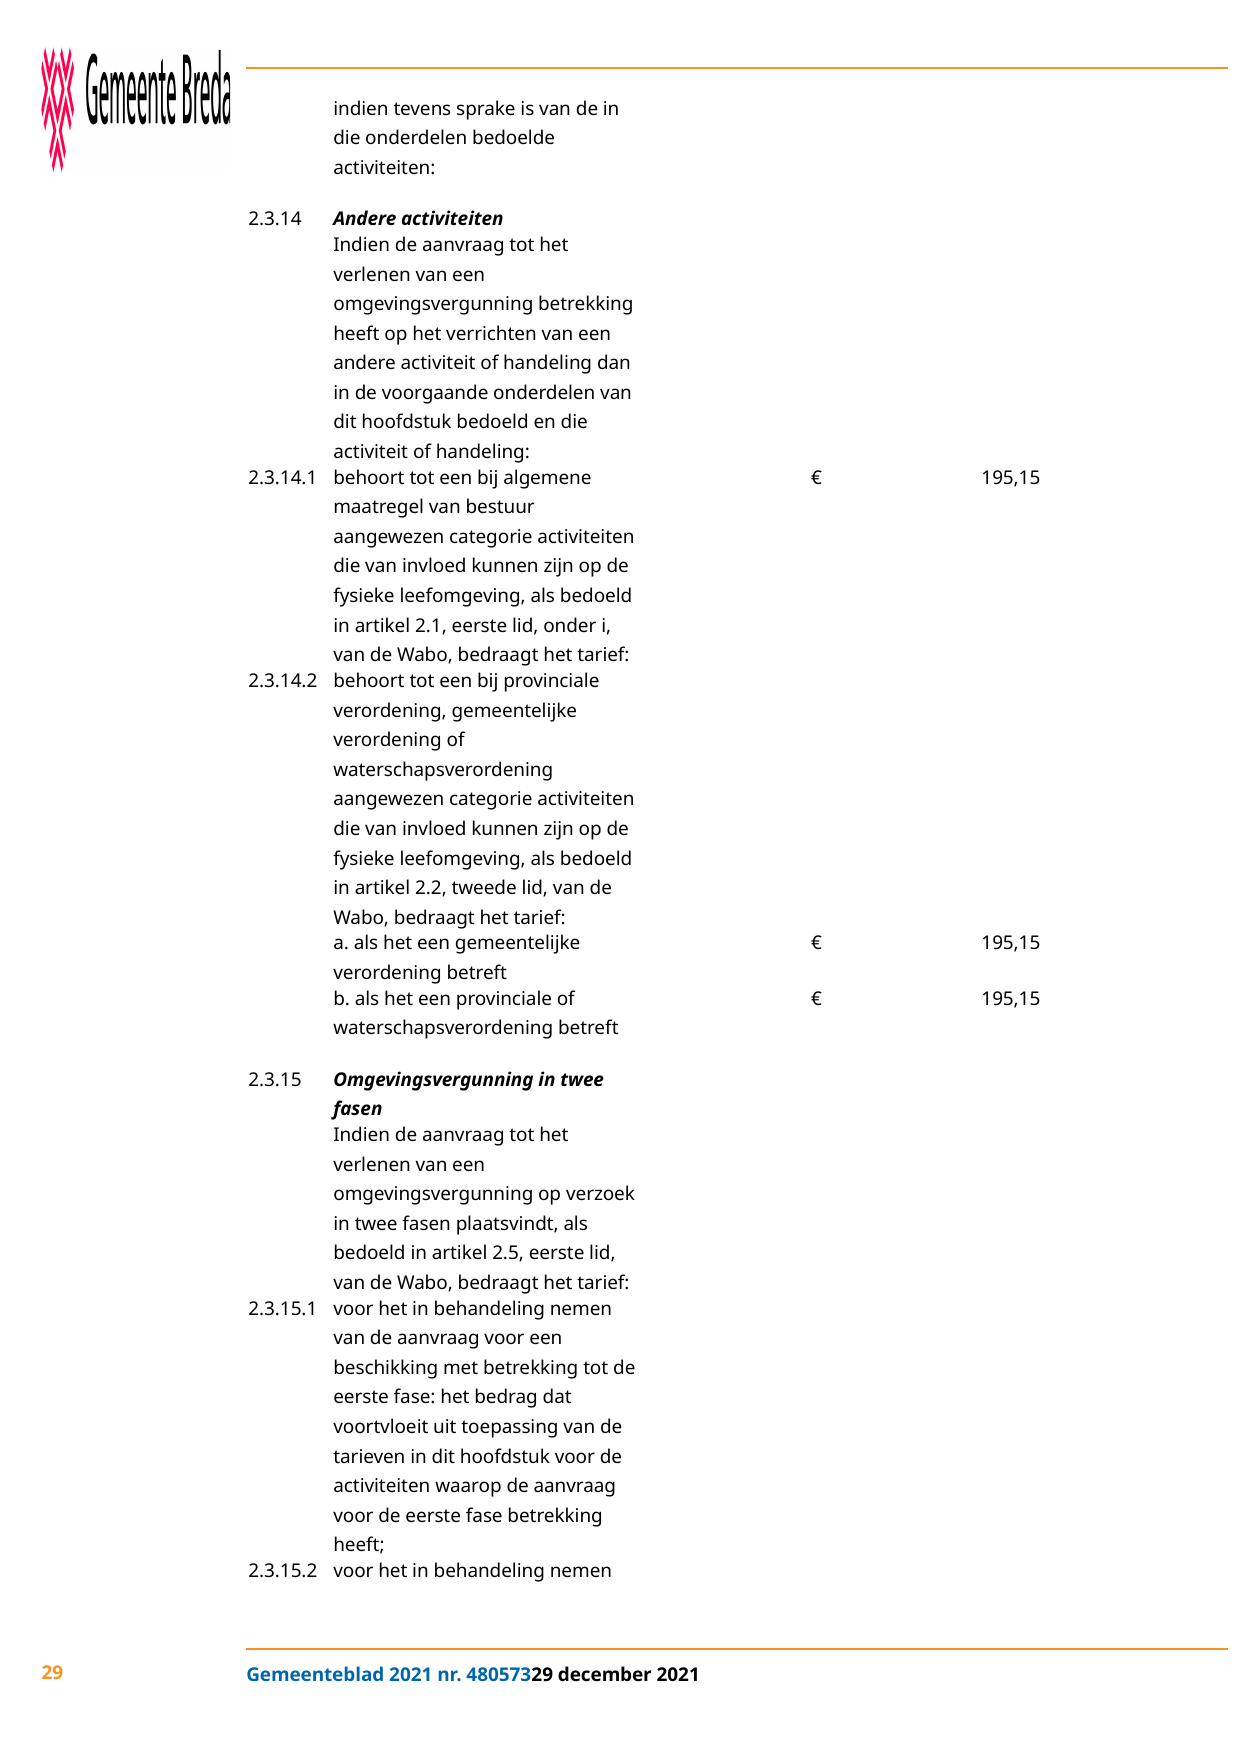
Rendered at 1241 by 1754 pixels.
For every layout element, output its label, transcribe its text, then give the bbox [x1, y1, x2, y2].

table_cell [248, 1040, 333, 1066]
table_cell [248, 985, 333, 1040]
table_cell [981, 667, 1152, 929]
table_cell [811, 1295, 981, 1557]
table_cell 2.3.15.1 [248, 1295, 333, 1557]
picture [41, 47, 231, 172]
table_cell b. als het een provinciale of waterschapsverordening betreft [333, 985, 641, 1040]
table_cell [981, 1121, 1152, 1295]
table_cell [811, 231, 981, 464]
table_cell [641, 1040, 811, 1066]
table_cell 2.3.15 [248, 1066, 333, 1121]
table_cell 2.3.14.2 [248, 667, 333, 929]
table_cell [981, 231, 1152, 464]
table_cell [811, 1040, 981, 1066]
table_cell [811, 95, 981, 180]
table_cell 2.3.14.1 [248, 464, 333, 667]
table_cell voor het in behandeling nemen [333, 1557, 641, 1583]
table_cell [248, 95, 333, 180]
table_cell a. als het een gemeentelijke verordening betreft [333, 930, 641, 985]
table_cell [641, 95, 811, 180]
table_cell [333, 1040, 641, 1066]
table_cell [641, 231, 811, 464]
table_cell [641, 205, 811, 231]
table_cell [248, 231, 333, 464]
table_cell [333, 180, 641, 205]
table_cell Indien de aanvraag tot het verlenen van een omgevingsvergunning betrekking heeft op het verrichten van een andere activiteit of handeling dan in de voorgaande onderdelen van dit hoofdstuk bedoeld en die activiteit of handeling: [333, 231, 641, 464]
table_cell [811, 180, 981, 205]
table_cell [248, 930, 333, 985]
table_cell [981, 180, 1152, 205]
table_cell indien tevens sprake is van de in die onderdelen bedoelde activiteiten: [333, 95, 641, 180]
table_cell Andere activiteiten [333, 205, 641, 231]
table_cell [981, 1557, 1152, 1583]
table_cell Omgevingsvergunning in twee fasen [333, 1066, 641, 1121]
table_cell [811, 667, 981, 929]
table_cell [811, 205, 981, 231]
table_cell 195,15 [981, 464, 1152, 667]
table_cell [641, 1121, 811, 1295]
table_cell [641, 1557, 811, 1583]
table_cell [641, 1295, 811, 1557]
table_cell [641, 1066, 811, 1121]
table_cell € [811, 930, 981, 985]
table_cell 195,15 [981, 985, 1152, 1040]
table_cell [641, 667, 811, 929]
table_cell [811, 1066, 981, 1121]
table_cell [641, 930, 811, 985]
table_cell [981, 1066, 1152, 1121]
table_cell [811, 1557, 981, 1583]
table_cell 195,15 [981, 930, 1152, 985]
table_cell [641, 985, 811, 1040]
table_cell € [811, 464, 981, 667]
table_cell voor het in behandeling nemen van de aanvraag voor een beschikking met betrekking tot de eerste fase: het bedrag dat voortvloeit uit toepassing van de tarieven in dit hoofdstuk voor de activiteiten waarop de aanvraag voor de eerste fase betrekking heeft; [333, 1295, 641, 1557]
table_cell 2.3.14 [248, 205, 333, 231]
table_cell [811, 1121, 981, 1295]
table_cell Indien de aanvraag tot het verlenen van een omgevingsvergunning op verzoek in twee fasen plaatsvindt, als bedoeld in artikel 2.5, eerste lid, van de Wabo, bedraagt het tarief: [333, 1121, 641, 1295]
table_cell [641, 464, 811, 667]
table_cell € [811, 985, 981, 1040]
table_cell [981, 205, 1152, 231]
table_cell [248, 1121, 333, 1295]
table_cell behoort tot een bij provinciale verordening, gemeentelijke verordening of waterschapsverordening aangewezen categorie activiteiten die van invloed kunnen zijn op de fysieke leefomgeving, als bedoeld in artikel 2.2, tweede lid, van de Wabo, bedraagt het tarief: [333, 667, 641, 929]
table_cell 2.3.15.2 [248, 1557, 333, 1583]
table_cell [981, 95, 1152, 180]
table_cell [641, 180, 811, 205]
table_cell [981, 1040, 1152, 1066]
table_cell behoort tot een bij algemene maatregel van bestuur aangewezen categorie activiteiten die van invloed kunnen zijn op de fysieke leefomgeving, als bedoeld in artikel 2.1, eerste lid, onder i, van de Wabo, bedraagt het tarief: [333, 464, 641, 667]
table_cell [981, 1295, 1152, 1557]
table_cell [248, 180, 333, 205]
